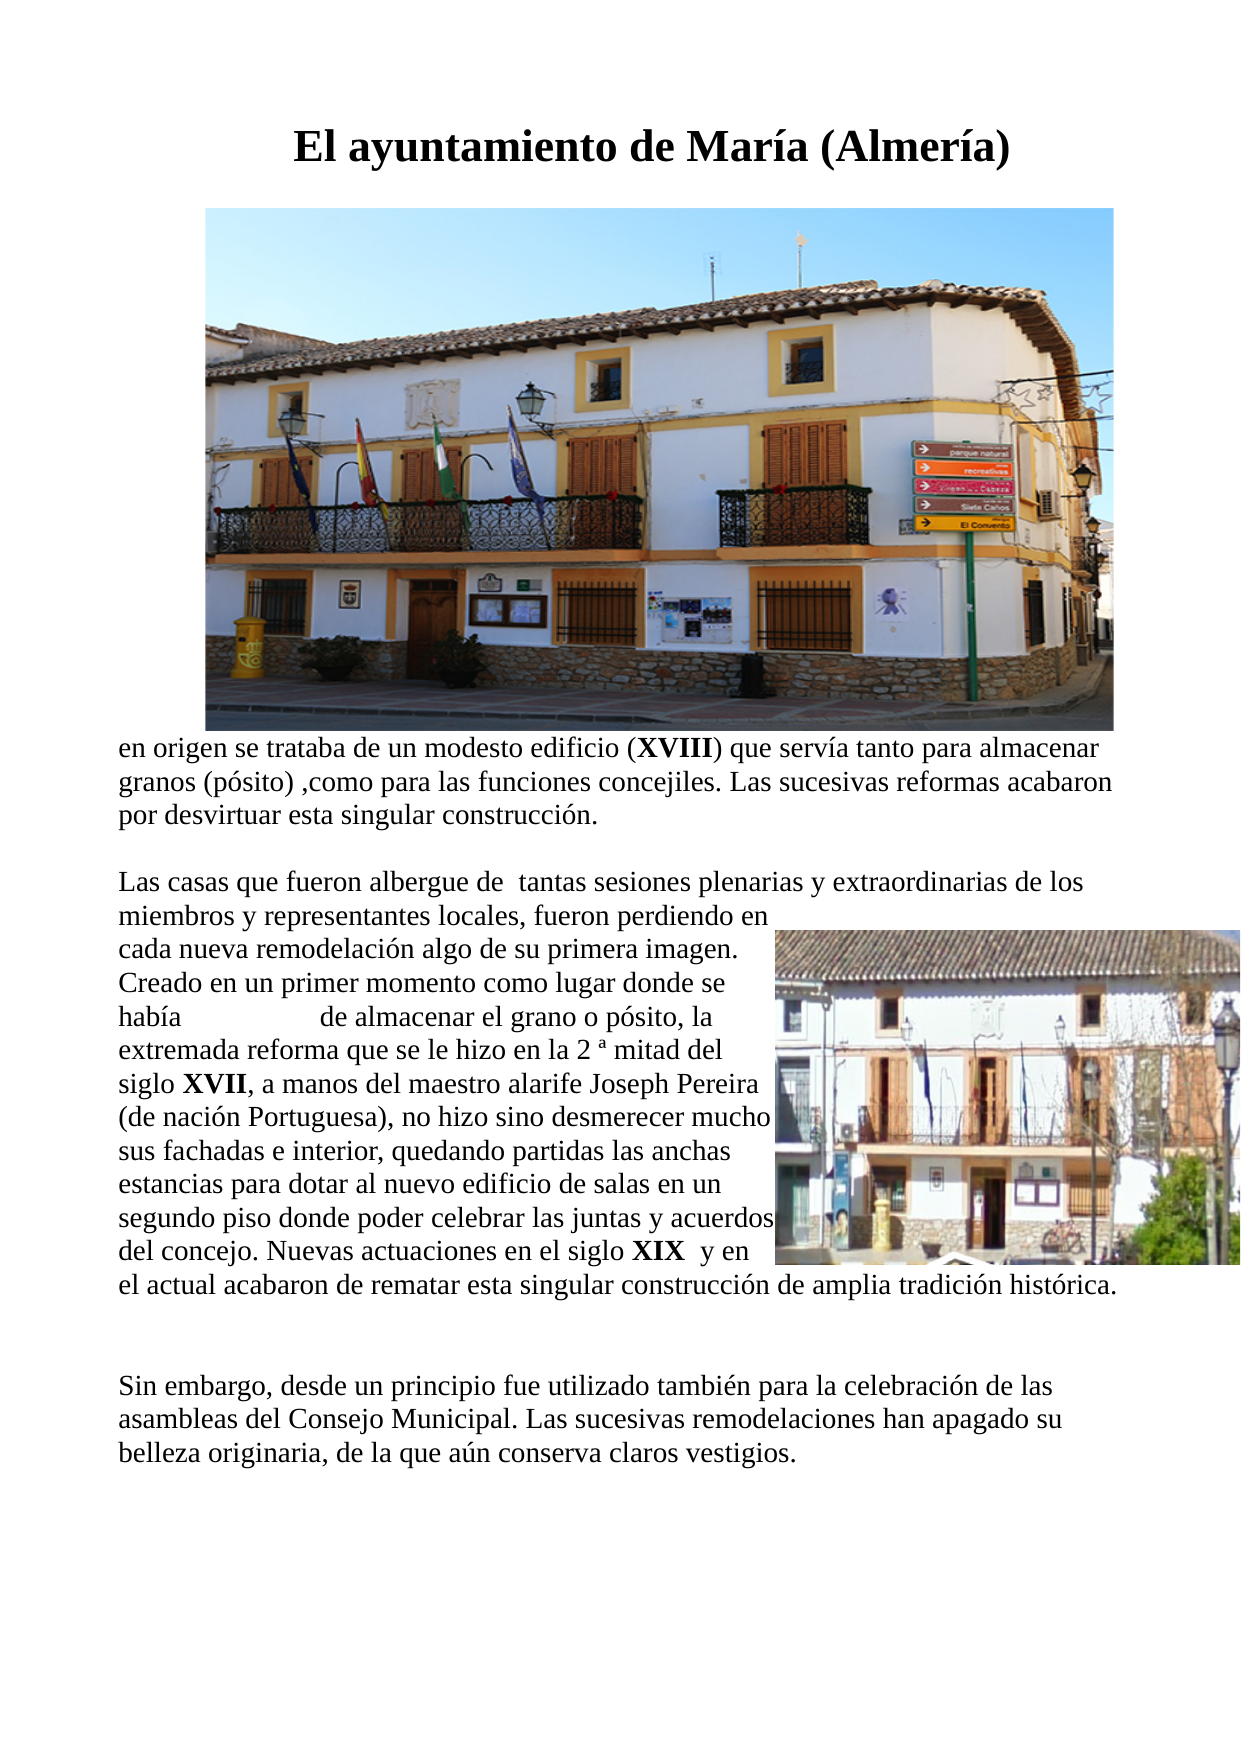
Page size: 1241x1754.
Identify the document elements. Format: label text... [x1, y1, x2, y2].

text Sin embargo, desde un principio fue utilizado también para la celebración de las asambleas del Consejo Municipal. Las sucesivas remodelaciones han apagado su belleza originaria, de la que aún conserva claros vestigios. [118, 1368, 1122, 1468]
text Las casas que fueron albergue de tantas sesiones plenarias y extraordinarias de los miembros y representantes locales, fueron perdiendo en cada nueva remodelación algo de su primera imagen. Creado en un primer momento como lugar donde se había de almacenar el grano o pósito, la extremada reforma que se le hizo en la 2 ª mitad del siglo XVII, a manos del maestro alarife Joseph Pereira (de nación Portuguesa), no hizo sino desmerecer mucho sus fachadas e interior, quedando partidas las anchas estancias para dotar al nuevo edificio de salas en un segundo piso donde poder celebrar las juntas y acuerdos del concejo. Nuevas actuaciones en el siglo XIX y en el actual acabaron de rematar esta singular construcción de amplia tradición histórica. [118, 864, 1122, 1301]
text en origen se trataba de un modesto edificio (XVIII) que servía tanto para almacenar granos (pósito) ,como para las funciones concejiles. Las sucesivas reformas acabaron por desvirtuar esta singular construcción. [118, 199, 1122, 831]
picture [205, 208, 1114, 731]
picture [775, 930, 1241, 1265]
text El ayuntamiento de María (Almería) [118, 118, 1122, 171]
